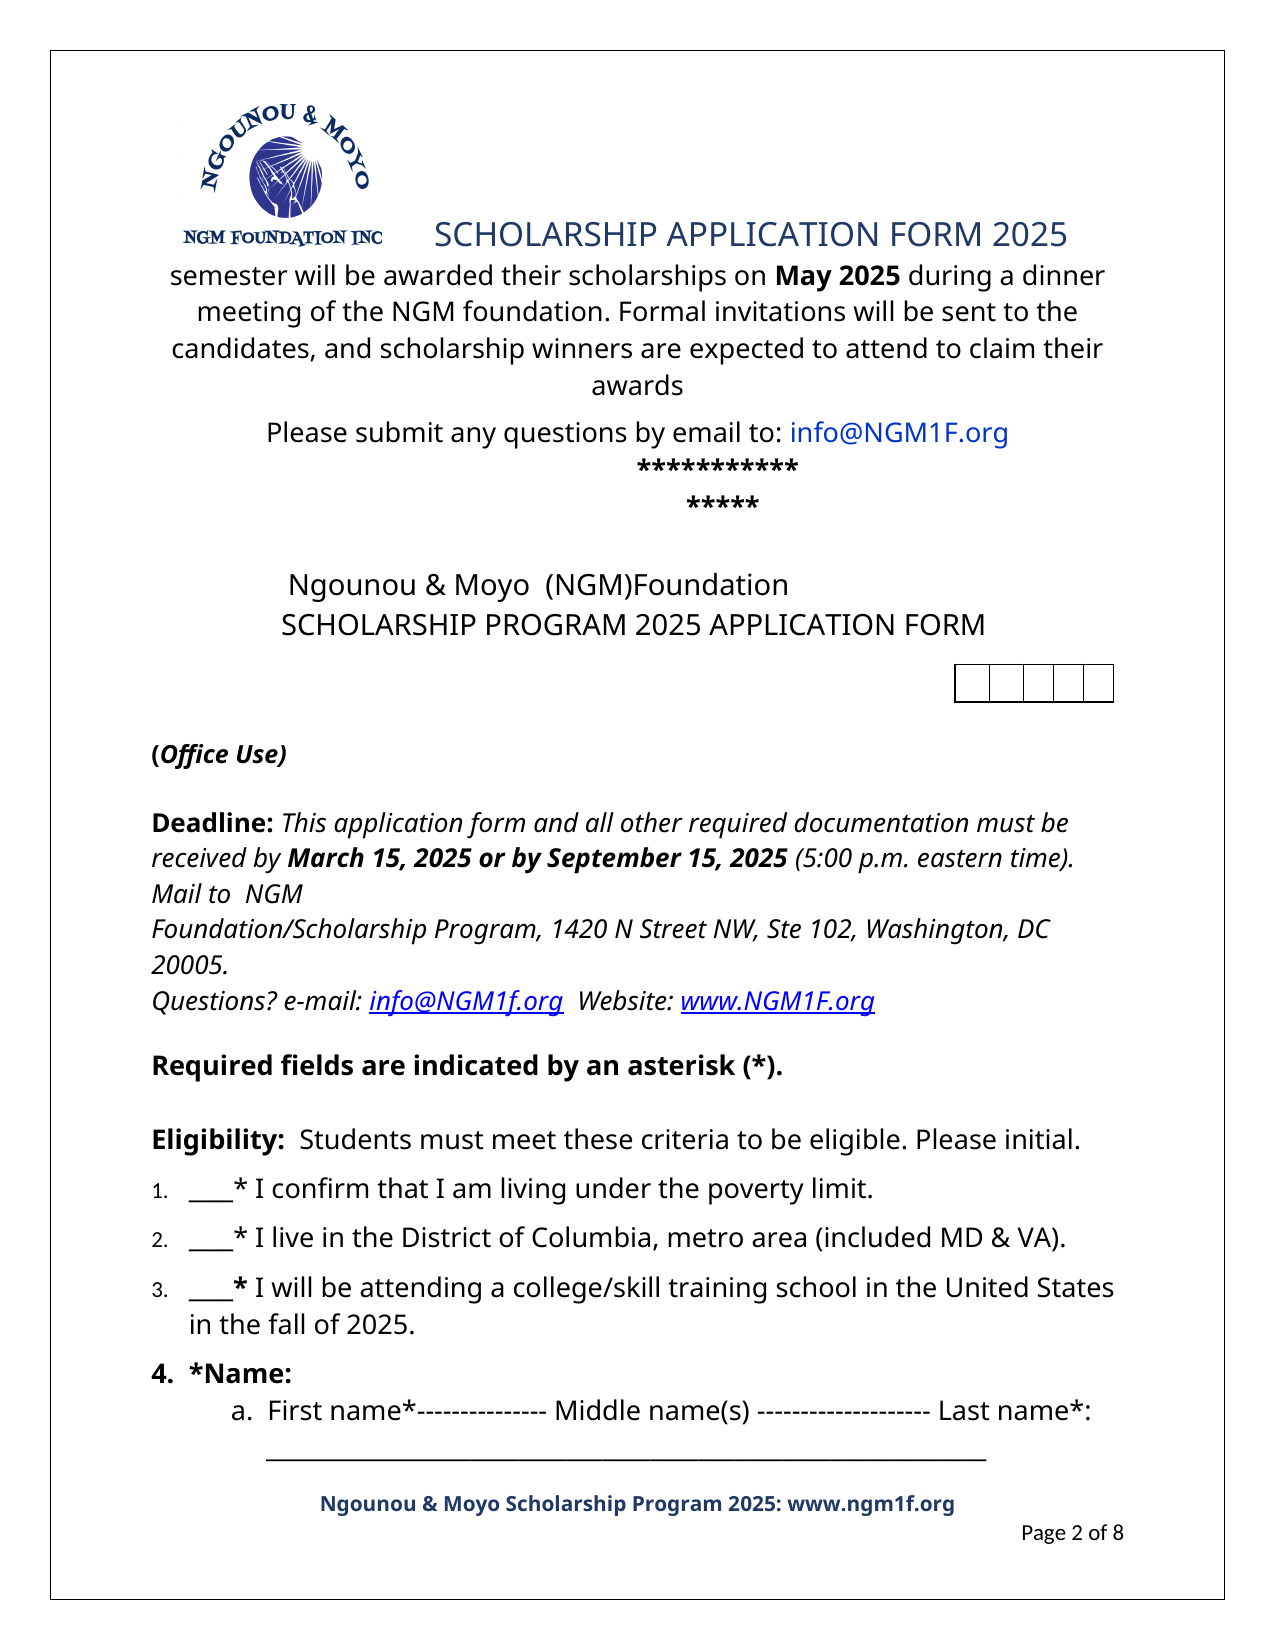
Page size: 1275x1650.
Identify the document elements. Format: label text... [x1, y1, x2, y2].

text Questions? e-mail: info@NGM1f.org Website: www.NGM1F.org [151, 982, 1124, 1018]
text Deadline: This application form and all other required documentation must be received by March 15, 2025 or by September 15, 2025 (5:00 p.m. eastern time). Mail to NGM Foundation/Scholarship Program, 1420 N Street NW, Ste 102, Washington, DC 20005. [151, 804, 1124, 982]
table_header [956, 665, 989, 701]
text *********** [151, 451, 1124, 488]
picture [182, 104, 383, 247]
text Required fields are indicated by an asterisk (*). [151, 1046, 1124, 1083]
list ____* I live in the District of Columbia, metro area (included MD & VA). [151, 1219, 1124, 1256]
table_header [1054, 665, 1083, 701]
table_header [990, 665, 1023, 701]
list ____________________________________________________________ [151, 1428, 1124, 1465]
text ***** [151, 488, 1124, 524]
table_header [1024, 665, 1053, 701]
text Ngounou & Moyo (NGM)Foundation [151, 564, 1124, 604]
text Eligibility: Students must meet these criteria to be eligible. Please initial. [151, 1120, 1124, 1157]
table_header [1084, 665, 1113, 701]
text SCHOLARSHIP PROGRAM 2025 APPLICATION FORM [151, 604, 1124, 644]
text semester will be awarded their scholarships on May 2025 during a dinner meeting of the NGM foundation. Formal invitations will be sent to the candidates, and scholarship winners are expected to attend to claim their awards [151, 256, 1124, 403]
list a. First name*--------------- Middle name(s) -------------------- Last name*: [151, 1391, 1124, 1428]
list ____* I will be attending a college/skill training school in the United States in the fall of 2025. [151, 1268, 1124, 1342]
list *Name: [151, 1354, 1124, 1391]
text (Office Use) [151, 702, 1124, 771]
text Please submit any questions by email to: info@NGM1F.org [151, 414, 1124, 451]
list ____* I confirm that I am living under the poverty limit. [151, 1169, 1124, 1206]
